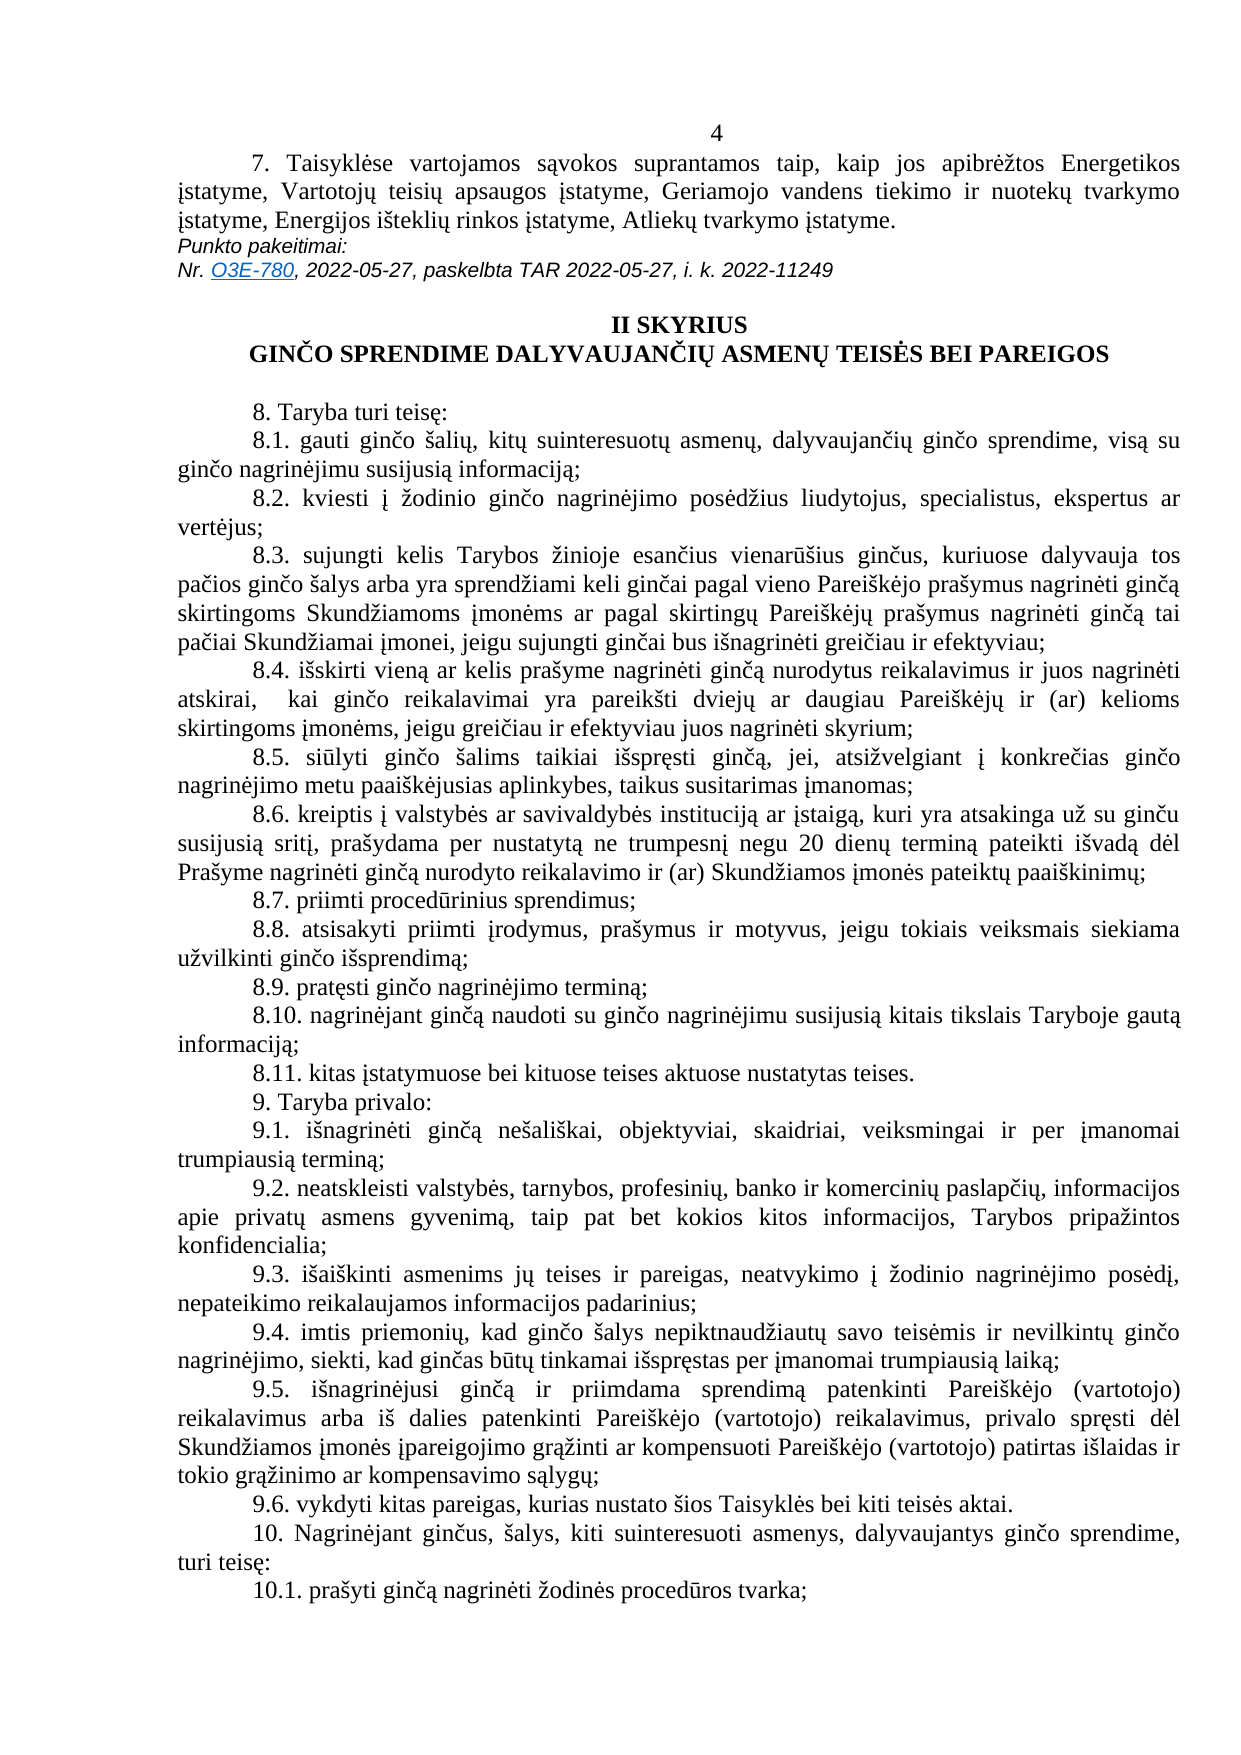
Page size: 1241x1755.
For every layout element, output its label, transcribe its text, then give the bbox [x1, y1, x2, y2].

text Nr. O3E-780, 2022-05-27, paskelbta TAR 2022-05-27, i. k. 2022-11249 [177, 258, 1181, 282]
text 8.1. gauti ginčo šalių, kitų suinteresuotų asmenų, dalyvaujančių ginčo sprendime, visą su ginčo nagrinėjimu susijusią informaciją; [177, 426, 1181, 483]
text 9.6. vykdyti kitas pareigas, kurias nustato šios Taisyklės bei kiti teisės aktai. [177, 1489, 1181, 1518]
text 9.2. neatskleisti valstybės, tarnybos, profesinių, banko ir komercinių paslapčių, informacijos apie privatų asmens gyvenimą, taip pat bet kokios kitos informacijos, Tarybos pripažintos konfidencialia; [177, 1173, 1181, 1259]
text 8.7. priimti procedūrinius sprendimus; [177, 886, 1181, 914]
text Punkto pakeitimai: [177, 234, 1181, 258]
text 9.5. išnagrinėjusi ginčą ir priimdama sprendimą patenkinti Pareiškėjo (vartotojo) reikalavimus arba iš dalies patenkinti Pareiškėjo (vartotojo) reikalavimus, privalo spręsti dėl Skundžiamos įmonės įpareigojimo grąžinti ar kompensuoti Pareiškėjo (vartotojo) patirtas išlaidas ir tokio grąžinimo ar kompensavimo sąlygų; [177, 1374, 1181, 1489]
text II SKYRIUS [177, 311, 1181, 339]
text GINČO SPRENDIME DALYVAUJANČIŲ ASMENŲ TEISĖS BEI PAREIGOS [177, 339, 1181, 368]
text 7. Taisyklėse vartojamos sąvokos suprantamos taip, kaip jos apibrėžtos Energetikos įstatyme, Vartotojų teisių apsaugos įstatyme, Geriamojo vandens tiekimo ir nuotekų tvarkymo įstatyme, Energijos išteklių rinkos įstatyme, Atliekų tvarkymo įstatyme. [177, 148, 1181, 234]
text 8.9. pratęsti ginčo nagrinėjimo terminą; [177, 972, 1181, 1001]
text 8.6. kreiptis į valstybės ar savivaldybės instituciją ar įstaigą, kuri yra atsakinga už su ginču susijusią sritį, prašydama per nustatytą ne trumpesnį negu 20 dienų terminą pateikti išvadą dėl Prašyme nagrinėti ginčą nurodyto reikalavimo ir (ar) Skundžiamos įmonės pateiktų paaiškinimų; [177, 799, 1181, 886]
text 8.8. atsisakyti priimti įrodymus, prašymus ir motyvus, jeigu tokiais veiksmais siekiama užvilkinti ginčo išsprendimą; [177, 914, 1181, 972]
text 9.1. išnagrinėti ginčą nešališkai, objektyviai, skaidriai, veiksmingai ir per įmanomai trumpiausią terminą; [177, 1116, 1181, 1173]
text 8.3. sujungti kelis Tarybos žinioje esančius vienarūšius ginčus, kuriuose dalyvauja tos pačios ginčo šalys arba yra sprendžiami keli ginčai pagal vieno Pareiškėjo prašymus nagrinėti ginčą skirtingoms Skundžiamoms įmonėms ar pagal skirtingų Pareiškėjų prašymus nagrinėti ginčą tai pačiai Skundžiamai įmonei, jeigu sujungti ginčai bus išnagrinėti greičiau ir efektyviau; [177, 541, 1181, 656]
text 10. Nagrinėjant ginčus, šalys, kiti suinteresuoti asmenys, dalyvaujantys ginčo sprendime, turi teisę: [177, 1518, 1181, 1576]
text 9. Taryba privalo: [177, 1087, 1181, 1116]
text 8. Taryba turi teisę: [177, 397, 1181, 426]
text 8.2. kviesti į žodinio ginčo nagrinėjimo posėdžius liudytojus, specialistus, ekspertus ar vertėjus; [177, 483, 1181, 541]
text 8.4. išskirti vieną ar kelis prašyme nagrinėti ginčą nurodytus reikalavimus ir juos nagrinėti atskirai, kai ginčo reikalavimai yra pareikšti dviejų ar daugiau Pareiškėjų ir (ar) kelioms skirtingoms įmonėms, jeigu greičiau ir efektyviau juos nagrinėti skyrium; [177, 656, 1181, 742]
text 9.3. išaiškinti asmenims jų teises ir pareigas, neatvykimo į žodinio nagrinėjimo posėdį, nepateikimo reikalaujamos informacijos padarinius; [177, 1259, 1181, 1317]
text 8.5. siūlyti ginčo šalims taikiai išspręsti ginčą, jei, atsižvelgiant į konkrečias ginčo nagrinėjimo metu paaiškėjusias aplinkybes, taikus susitarimas įmanomas; [177, 742, 1181, 799]
text 8.11. kitas įstatymuose bei kituose teises aktuose nustatytas teises. [177, 1058, 1181, 1087]
text 8.10. nagrinėjant ginčą naudoti su ginčo nagrinėjimu susijusią kitais tikslais Taryboje gautą informaciją; [177, 1001, 1181, 1058]
text 9.4. imtis priemonių, kad ginčo šalys nepiktnaudžiautų savo teisėmis ir nevilkintų ginčo nagrinėjimo, siekti, kad ginčas būtų tinkamai išspręstas per įmanomai trumpiausią laiką; [177, 1317, 1181, 1374]
text 10.1. prašyti ginčą nagrinėti žodinės procedūros tvarka; [177, 1576, 1181, 1604]
